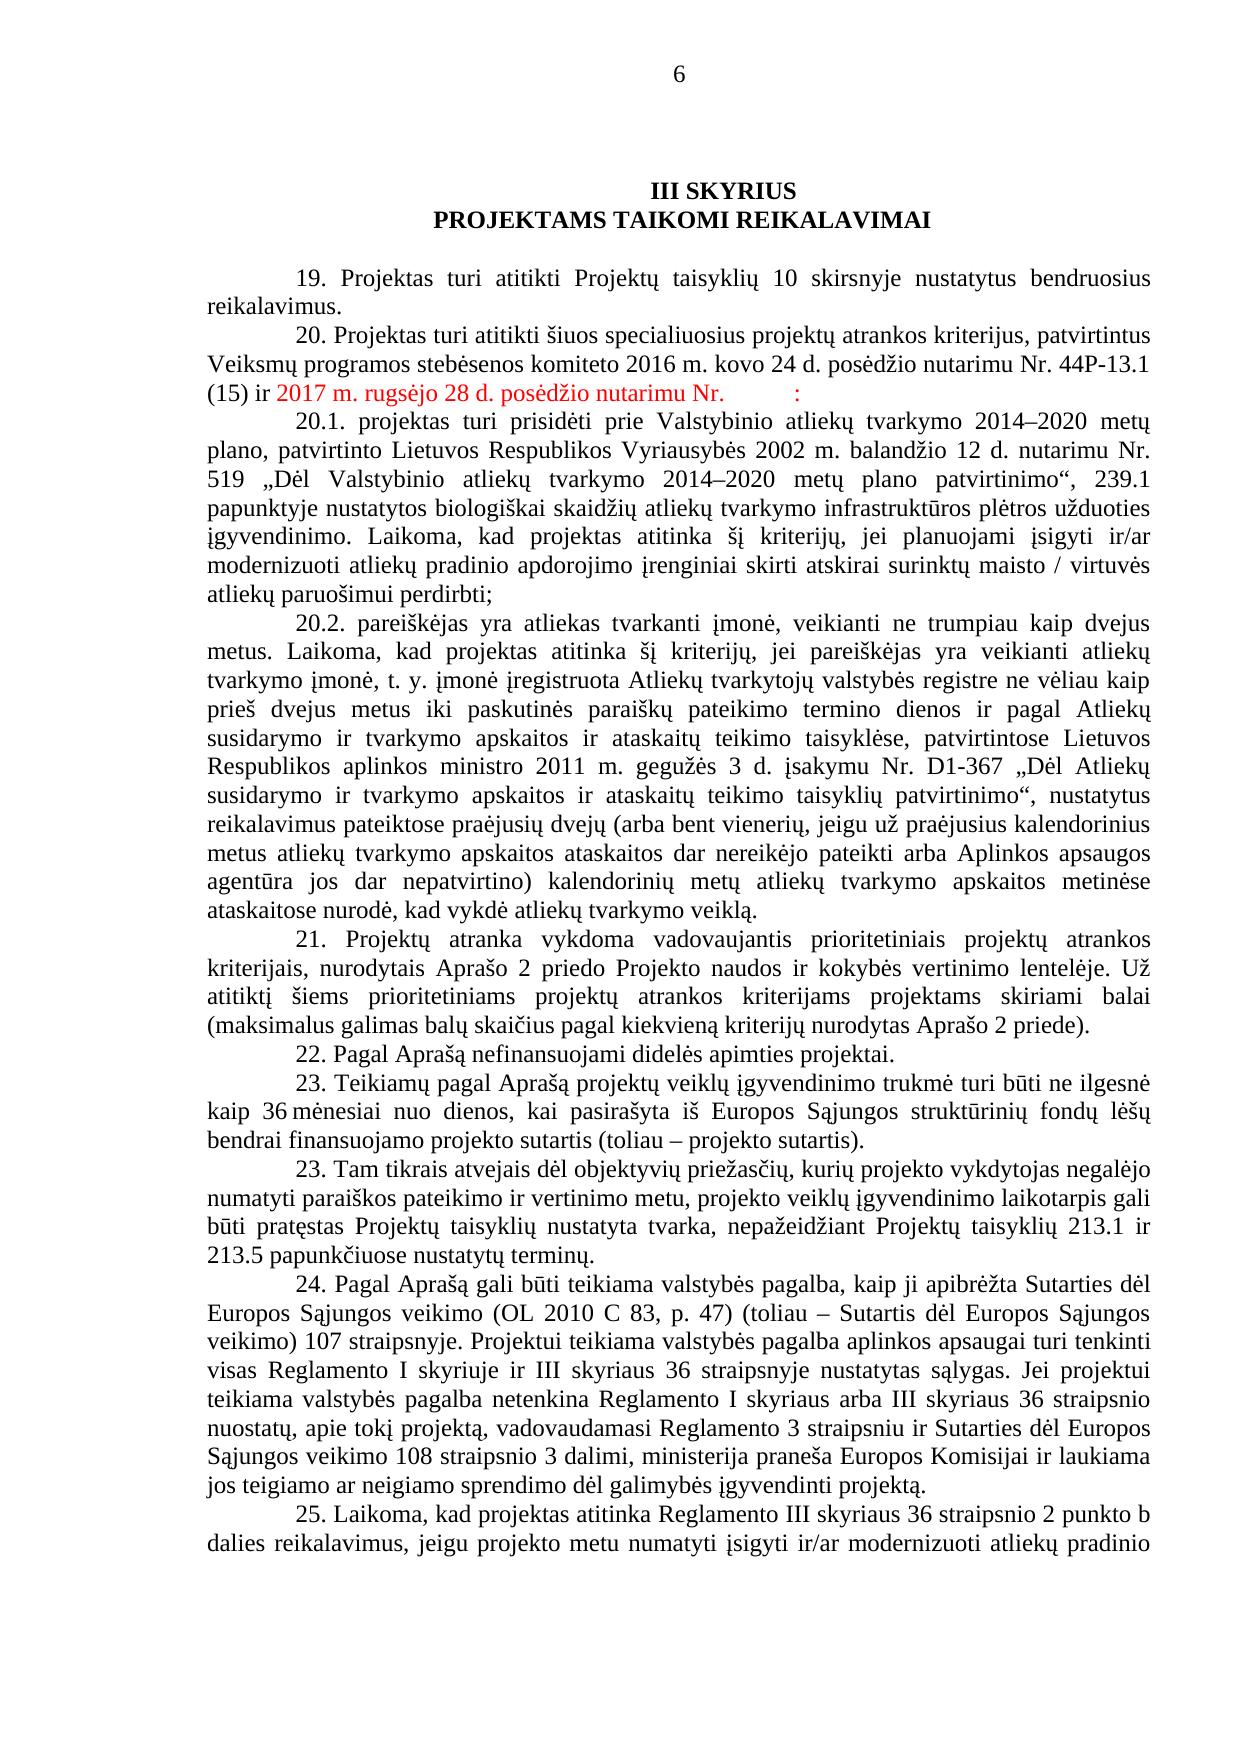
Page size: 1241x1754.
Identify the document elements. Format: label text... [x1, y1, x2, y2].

text 20. Projektas turi atitikti šiuos specialiuosius projektų atrankos kriterijus, patvirtintus Veiksmų programos stebėsenos komiteto 2016 m. kovo 24 d. posėdžio nutarimu Nr. 44P-13.1 (15) ir 2017 m. rugsėjo 28 d. posėdžio nutarimu Nr. : [207, 320, 1152, 406]
text 24. Pagal Aprašą gali būti teikiama valstybės pagalba, kaip ji apibrėžta Sutarties dėl Europos Sąjungos veikimo (OL 2010 C 83, p. 47) (toliau – Sutartis dėl Europos Sąjungos veikimo) 107 straipsnyje. Projektui teikiama valstybės pagalba aplinkos apsaugai turi tenkinti visas Reglamento I skyriuje ir III skyriaus 36 straipsnyje nustatytas sąlygas. Jei projektui teikiama valstybės pagalba netenkina Reglamento I skyriaus arba III skyriaus 36 straipsnio nuostatų, apie tokį projektą, vadovaudamasi Reglamento 3 straipsniu ir Sutarties dėl Europos Sąjungos veikimo 108 straipsnio 3 dalimi, ministerija praneša Europos Komisijai ir laukiama jos teigiamo ar neigiamo sprendimo dėl galimybės įgyvendinti projektą. [207, 1269, 1152, 1499]
text 23. Tam tikrais atvejais dėl objektyvių priežasčių, kurių projekto vykdytojas negalėjo numatyti paraiškos pateikimo ir vertinimo metu, projekto veiklų įgyvendinimo laikotarpis gali būti pratęstas Projektų taisyklių nustatyta tvarka, nepažeidžiant Projektų taisyklių 213.1 ir 213.5 papunkčiuose nustatytų terminų. [207, 1154, 1152, 1269]
text 22. Pagal Aprašą nefinansuojami didelės apimties projektai. [207, 1039, 1152, 1068]
text 20.2. pareiškėjas yra atliekas tvarkanti įmonė, veikianti ne trumpiau kaip dvejus metus. Laikoma, kad projektas atitinka šį kriterijų, jei pareiškėjas yra veikianti atliekų tvarkymo įmonė, t. y. įmonė įregistruota Atliekų tvarkytojų valstybės registre ne vėliau kaip prieš dvejus metus iki paskutinės paraiškų pateikimo termino dienos ir pagal Atliekų susidarymo ir tvarkymo apskaitos ir ataskaitų teikimo taisyklėse, patvirtintose Lietuvos Respublikos aplinkos ministro 2011 m. gegužės 3 d. įsakymu Nr. D1-367 „Dėl Atliekų susidarymo ir tvarkymo apskaitos ir ataskaitų teikimo taisyklių patvirtinimo“, nustatytus reikalavimus pateiktose praėjusių dvejų (arba bent vienerių, jeigu už praėjusius kalendorinius metus atliekų tvarkymo apskaitos ataskaitos dar nereikėjo pateikti arba Aplinkos apsaugos agentūra jos dar nepatvirtino) kalendorinių metų atliekų tvarkymo apskaitos metinėse ataskaitose nurodė, kad vykdė atliekų tvarkymo veiklą. [207, 608, 1152, 924]
text 20.1. projektas turi prisidėti prie Valstybinio atliekų tvarkymo 2014–2020 metų plano, patvirtinto Lietuvos Respublikos Vyriausybės 2002 m. balandžio 12 d. nutarimu Nr. 519 „Dėl Valstybinio atliekų tvarkymo 2014–2020 metų plano patvirtinimo“, 239.1 papunktyje nustatytos biologiškai skaidžių atliekų tvarkymo infrastruktūros plėtros užduoties įgyvendinimo. Laikoma, kad projektas atitinka šį kriterijų, jei planuojami įsigyti ir/ar modernizuoti atliekų pradinio apdorojimo įrenginiai skirti atskirai surinktų maisto / virtuvės atliekų paruošimui perdirbti; [207, 406, 1152, 608]
text 25. Laikoma, kad projektas atitinka Reglamento III skyriaus 36 straipsnio 2 punkto b dalies reikalavimus, jeigu projekto metu numatyti įsigyti ir/ar modernizuoti atliekų pradinio [207, 1499, 1152, 1556]
text 19. Projektas turi atitikti Projektų taisyklių 10 skirsnyje nustatytus bendruosius reikalavimus. [207, 263, 1152, 320]
text 21. Projektų atranka vykdoma vadovaujantis prioritetiniais projektų atrankos kriterijais, nurodytais Aprašo 2 priedo Projekto naudos ir kokybės vertinimo lentelėje. Už atitiktį šiems prioritetiniams projektų atrankos kriterijams projektams skiriami balai (maksimalus galimas balų skaičius pagal kiekvieną kriterijų nurodytas Aprašo 2 priede). [207, 924, 1152, 1039]
text PROJEKTAMS TAIKOMI REIKALAVIMAI [207, 205, 1152, 234]
text 23. Teikiamų pagal Aprašą projektų veiklų įgyvendinimo trukmė turi būti ne ilgesnė kaip 36 mėnesiai nuo dienos, kai pasirašyta iš Europos Sąjungos struktūrinių fondų lėšų bendrai finansuojamo projekto sutartis (toliau – projekto sutartis). [207, 1068, 1152, 1154]
text III SKYRIUS [207, 176, 1152, 205]
